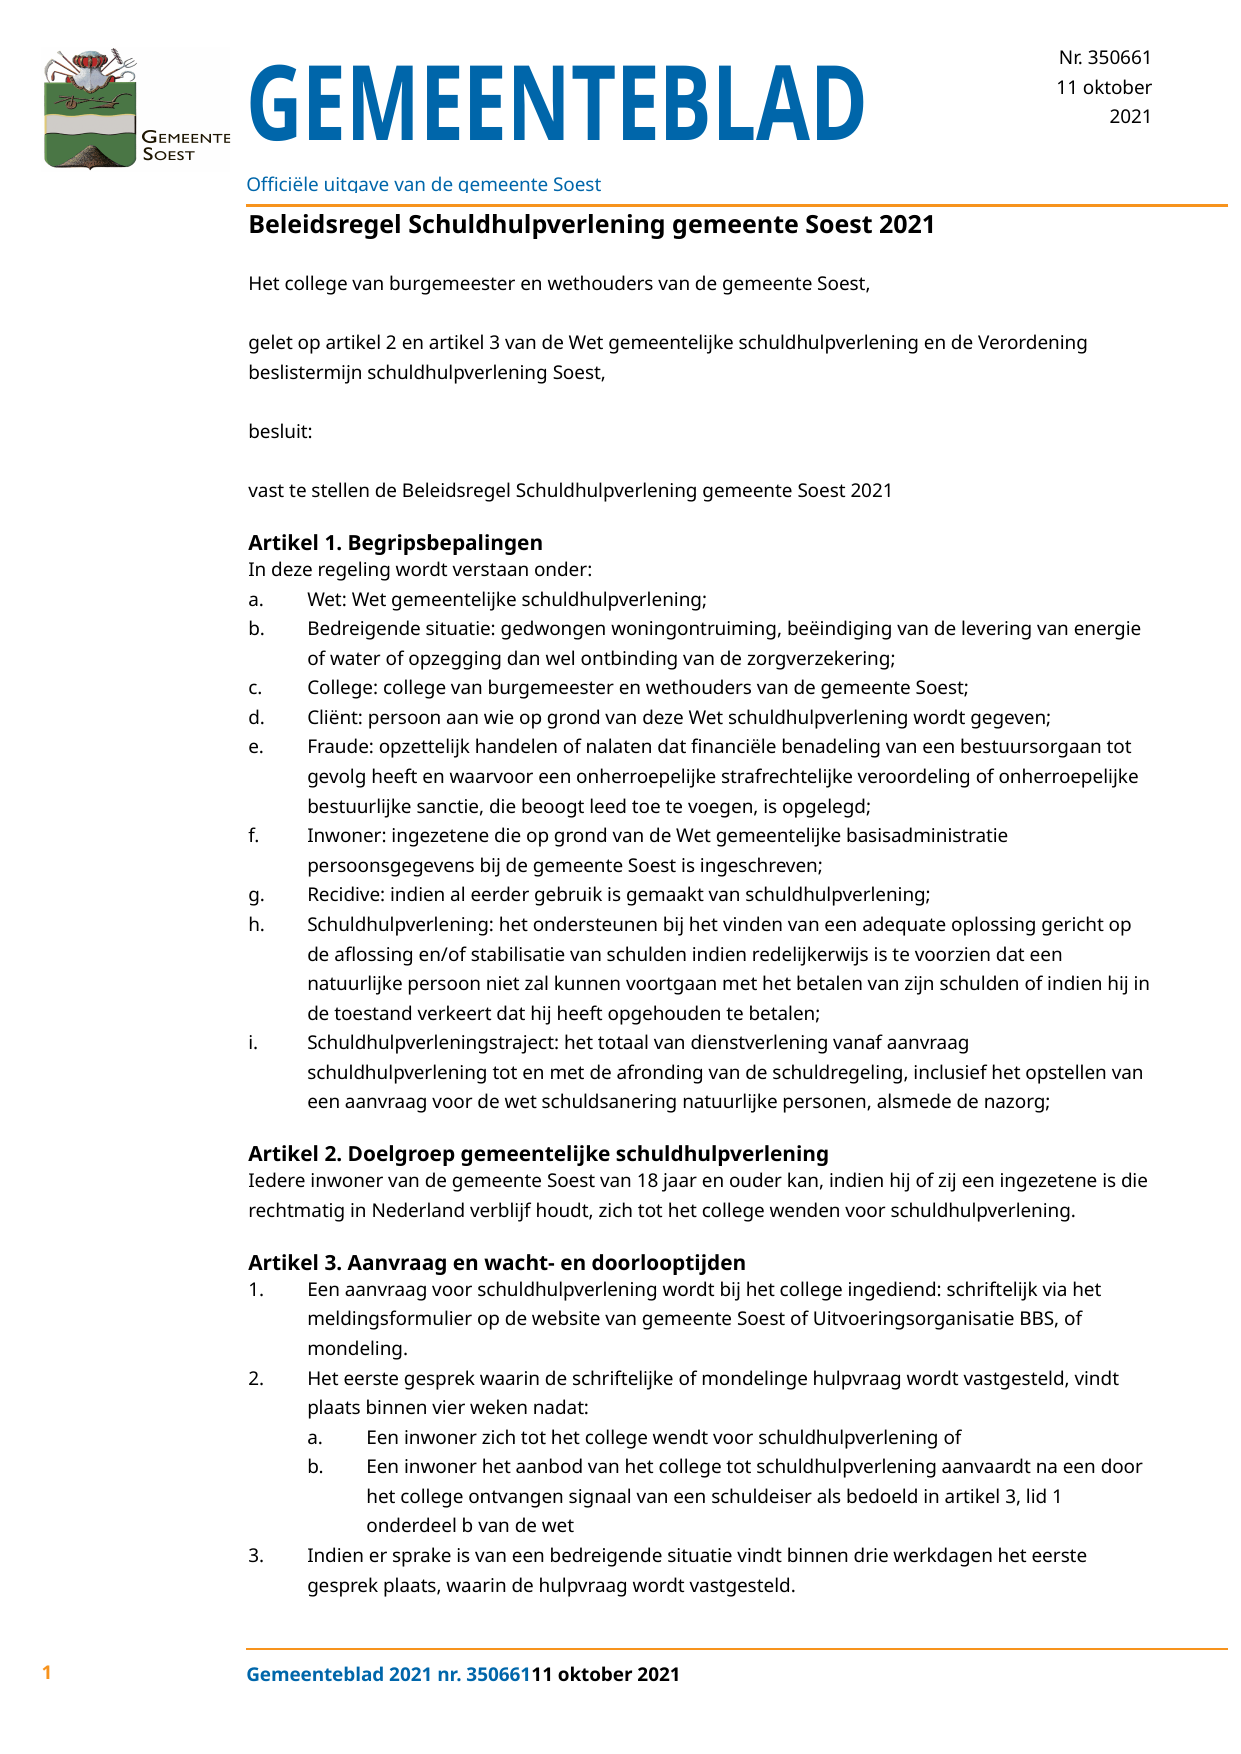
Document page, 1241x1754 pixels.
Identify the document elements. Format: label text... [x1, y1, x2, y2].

text Artikel 1. Begripsbepalingen [248, 528, 1152, 556]
list Bedreigende situatie: gedwongen woningontruiming, beëindiging van de levering van energie of water of opzegging dan wel ontbinding van de zorgverzekering; [248, 615, 1152, 671]
text gelet op artikel 2 en artikel 3 van de Wet gemeentelijke schuldhulpverlening en de Verordening beslistermijn schuldhulpverlening Soest, [248, 329, 1152, 385]
list Fraude: opzettelijk handelen of nalaten dat financiële benadeling van een bestuursorgaan tot gevolg heeft en waarvoor een onherroepelijke strafrechtelijke veroordeling of onherroepelijke bestuurlijke sanctie, die beoogt leed toe te voegen, is opgelegd; [248, 734, 1152, 819]
list College: college van burgemeester en wethouders van de gemeente Soest; [248, 674, 1152, 700]
text Iedere inwoner van de gemeente Soest van 18 jaar en ouder kan, indien hij of zij een ingezetene is die rechtmatig in Nederland verblijf houdt, zich tot het college wenden voor schuldhulpverlening. [248, 1168, 1152, 1223]
list Een aanvraag voor schuldhulpverlening wordt bij het college ingediend: schriftelijk via het meldingsformulier op de website van gemeente Soest of Uitvoeringsorganisatie BBS, of mondeling. [248, 1276, 1152, 1361]
text In deze regeling wordt verstaan onder: [248, 556, 1152, 582]
text Het college van burgemeester en wethouders van de gemeente Soest, [248, 270, 1152, 296]
list Recidive: indien al eerder gebruik is gemaakt van schuldhulpverlening; [248, 882, 1152, 907]
list Het eerste gesprek waarin de schriftelijke of mondelinge hulpvraag wordt vastgesteld, vindt plaats binnen vier weken nadat: [248, 1365, 1152, 1420]
list Inwoner: ingezetene die op grond van de Wet gemeentelijke basisadministratie persoonsgegevens bij de gemeente Soest is ingeschreven; [248, 822, 1152, 878]
text vast te stellen de Beleidsregel Schuldhulpverlening gemeente Soest 2021 [248, 477, 1152, 503]
text Artikel 3. Aanvraag en wacht- en doorlooptijden [248, 1248, 1152, 1276]
text Beleidsregel Schuldhulpverlening gemeente Soest 2021 [248, 207, 1152, 241]
list Cliënt: persoon aan wie op grond van deze Wet schuldhulpverlening wordt gegeven; [248, 704, 1152, 730]
list Schuldhulpverlening: het ondersteunen bij het vinden van een adequate oplossing gericht op de aflossing en/of stabilisatie van schulden indien redelijkerwijs is te voorzien dat een natuurlijke persoon niet zal kunnen voortgaan met het betalen van zijn schulden of indien hij in de toestand verkeert dat hij heeft opgehouden te betalen; [248, 911, 1152, 1026]
list Wet: Wet gemeentelijke schuldhulpverlening; [248, 586, 1152, 612]
list Indien er sprake is van een bedreigende situatie vindt binnen drie werkdagen het eerste gesprek plaats, waarin de hulpvraag wordt vastgesteld. [248, 1542, 1152, 1598]
list Een inwoner het aanbod van het college tot schuldhulpverlening aanvaardt na een door het college ontvangen signaal van een schuldeiser als bedoeld in artikel 3, lid 1 onderdeel b van de wet [307, 1453, 1152, 1538]
text besluit: [248, 418, 1152, 444]
picture [41, 47, 231, 172]
list Een inwoner zich tot het college wendt voor schuldhulpverlening of [307, 1424, 1152, 1450]
text Artikel 2. Doelgroep gemeentelijke schuldhulpverlening [248, 1139, 1152, 1168]
list Schuldhulpverleningstraject: het totaal van dienstverlening vanaf aanvraag schuldhulpverlening tot en met de afronding van de schuldregeling, inclusief het opstellen van een aanvraag voor de wet schuldsanering natuurlijke personen, alsmede de nazorg; [248, 1029, 1152, 1114]
